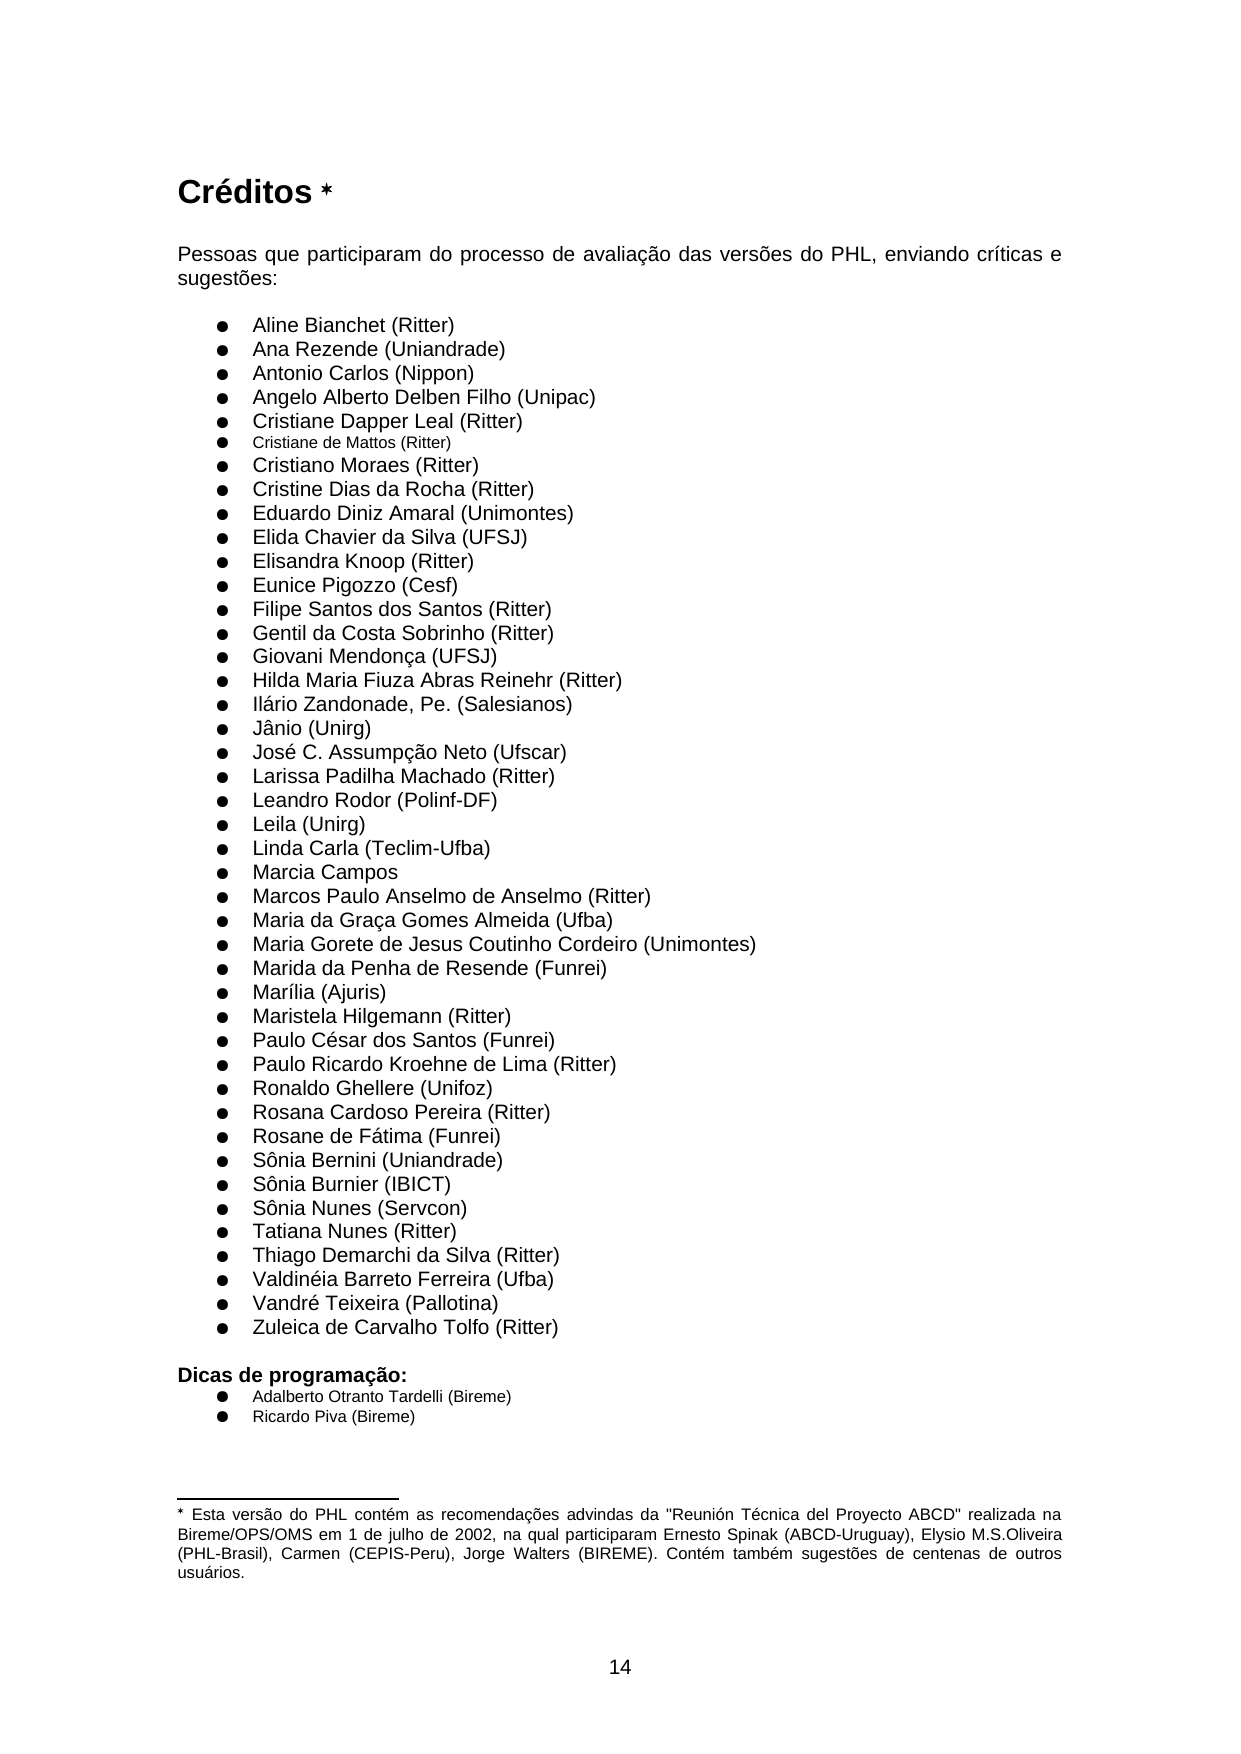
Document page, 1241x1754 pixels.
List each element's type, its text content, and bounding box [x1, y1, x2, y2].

list Gentil da Costa Sobrinho (Ritter) [215, 620, 1063, 644]
list Aline Bianchet (Ritter) [215, 313, 1063, 337]
list Leandro Rodor (Polinf-DF) [215, 788, 1063, 812]
list Eduardo Diniz Amaral (Unimontes) [215, 501, 1063, 524]
list Larissa Padilha Machado (Ritter) [215, 764, 1063, 788]
list Maria da Graça Gomes Almeida (Ufba) [215, 908, 1063, 932]
list Cristiane Dapper Leal (Ritter) [215, 409, 1063, 433]
list Ronaldo Ghellere (Unifoz) [215, 1076, 1063, 1099]
list Marília (Ajuris) [215, 980, 1063, 1004]
list Ricardo Piva (Bireme) [215, 1407, 1063, 1426]
text Pessoas que participaram do processo de avaliação das versões do PHL, enviando críticas e sugestões: [177, 241, 1063, 289]
list Leila (Unirg) [215, 812, 1063, 836]
list Cristiane de Mattos (Ritter) [215, 433, 1063, 453]
list Cristine Dias da Rocha (Ritter) [215, 477, 1063, 501]
list Ana Rezende (Uniandrade) [215, 337, 1063, 361]
list Angelo Alberto Delben Filho (Unipac) [215, 385, 1063, 409]
list Marcia Campos [215, 860, 1063, 884]
list Zuleica de Carvalho Tolfo (Ritter) [215, 1315, 1063, 1339]
list Adalberto Otranto Tardelli (Bireme) [215, 1387, 1063, 1407]
list Rosana Cardoso Pereira (Ritter) [215, 1099, 1063, 1123]
list Jânio (Unirg) [215, 716, 1063, 740]
list Antonio Carlos (Nippon) [215, 361, 1063, 385]
list Valdinéia Barreto Ferreira (Ufba) [215, 1267, 1063, 1291]
list Maria Gorete de Jesus Coutinho Cordeiro (Unimontes) [215, 932, 1063, 956]
list Elisandra Knoop (Ritter) [215, 548, 1063, 572]
list Thiago Demarchi da Silva (Ritter) [215, 1243, 1063, 1267]
list Rosane de Fátima (Funrei) [215, 1123, 1063, 1147]
list Vandré Teixeira (Pallotina) [215, 1291, 1063, 1315]
text Esta versão do PHL contém as recomendações advindas da "Reunión Técnica del Proyecto ABCD" realizada na Bireme/OPS/OMS em 1 de julho de 2002, na qual participaram Ernesto Spinak (ABCD-Uruguay), Elysio M.S.Oliveira (PHL-Brasil), Carmen (CEPIS-Peru), Jorge Walters (BIREME). Contém também sugestões de centenas de outros usuários. [177, 1505, 1063, 1582]
list Paulo Ricardo Kroehne de Lima (Ritter) [215, 1052, 1063, 1076]
subtitle Créditos [177, 173, 1063, 211]
list Hilda Maria Fiuza Abras Reinehr (Ritter) [215, 668, 1063, 692]
list Tatiana Nunes (Ritter) [215, 1219, 1063, 1243]
list Filipe Santos dos Santos (Ritter) [215, 596, 1063, 620]
list Cristiano Moraes (Ritter) [215, 453, 1063, 477]
list José C. Assumpção Neto (Ufscar) [215, 740, 1063, 764]
list Marcos Paulo Anselmo de Anselmo (Ritter) [215, 884, 1063, 908]
list Maristela Hilgemann (Ritter) [215, 1004, 1063, 1028]
list Ilário Zandonade, Pe. (Salesianos) [215, 692, 1063, 716]
list Elida Chavier da Silva (UFSJ) [215, 524, 1063, 548]
list Sônia Burnier (IBICT) [215, 1171, 1063, 1195]
list Giovani Mendonça (UFSJ) [215, 644, 1063, 668]
list Sônia Nunes (Servcon) [215, 1195, 1063, 1219]
list Linda Carla (Teclim-Ufba) [215, 836, 1063, 860]
list Marida da Penha de Resende (Funrei) [215, 956, 1063, 980]
list Paulo César dos Santos (Funrei) [215, 1028, 1063, 1052]
list Eunice Pigozzo (Cesf) [215, 572, 1063, 596]
list Sônia Bernini (Uniandrade) [215, 1147, 1063, 1171]
text Dicas de programação: [177, 1363, 1063, 1387]
